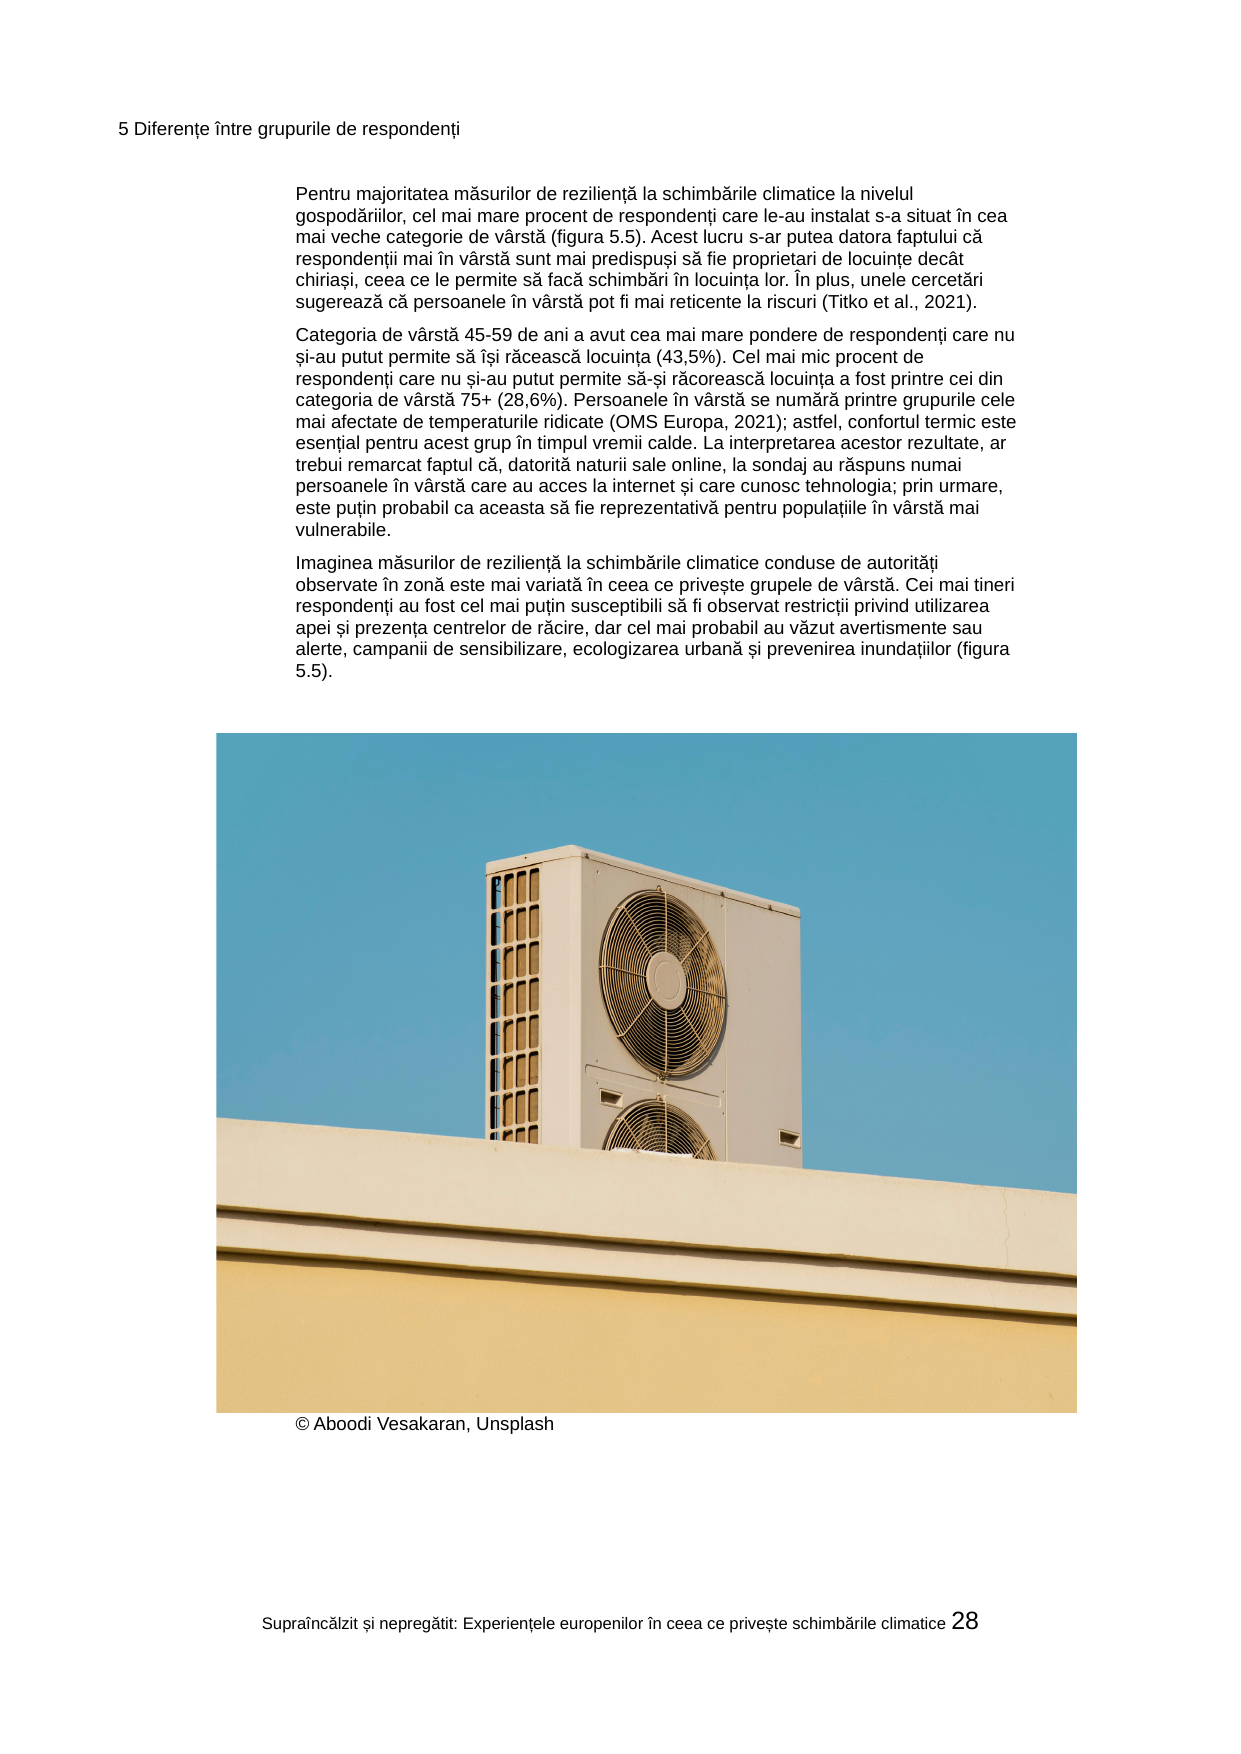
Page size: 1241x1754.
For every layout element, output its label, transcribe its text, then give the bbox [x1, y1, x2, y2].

text Pentru majoritatea măsurilor de reziliență la schimbările climatice la nivelul gospodăriilor, cel mai mare procent de respondenți care le-au instalat s-a situat în cea mai veche categorie de vârstă (figura 5.5). Acest lucru s-ar putea datora faptului că respondenții mai în vârstă sunt mai predispuși să fie proprietari de locuințe decât chiriași, ceea ce le permite să facă schimbări în locuința lor. În plus, unele cercetări sugerează că persoanele în vârstă pot fi mai reticente la riscuri (Titko et al., 2021). [295, 183, 1022, 312]
text [295, 726, 1022, 733]
text © Aboodi Vesakaran, Unsplash [295, 1413, 1022, 1434]
picture [216, 733, 1077, 1413]
text Categoria de vârstă 45-59 de ani a avut cea mai mare pondere de respondenți care nu și-au putut permite să își răcească locuința (43,5%). Cel mai mic procent de respondenți care nu și-au putut permite să-și răcorească locuința a fost printre cei din categoria de vârstă 75+ (28,6%). Persoanele în vârstă se numără printre grupurile cele mai afectate de temperaturile ridicate (OMS Europa, 2021); astfel, confortul termic este esențial pentru acest grup în timpul vremii calde. La interpretarea acestor rezultate, ar trebui remarcat faptul că, datorită naturii sale online, la sondaj au răspuns numai persoanele în vârstă care au acces la internet și care cunosc tehnologia; prin urmare, este puțin probabil ca aceasta să fie reprezentativă pentru populațiile în vârstă mai vulnerabile. [295, 324, 1022, 540]
text Imaginea măsurilor de reziliență la schimbările climatice conduse de autorități observate în zonă este mai variată în ceea ce privește grupele de vârstă. Cei mai tineri respondenți au fost cel mai puțin susceptibili să fi observat restricții privind utilizarea apei și prezența centrelor de răcire, dar cel mai probabil au văzut avertismente sau alerte, campanii de sensibilizare, ecologizarea urbană și prevenirea inundațiilor (figura 5.5). [295, 552, 1022, 681]
